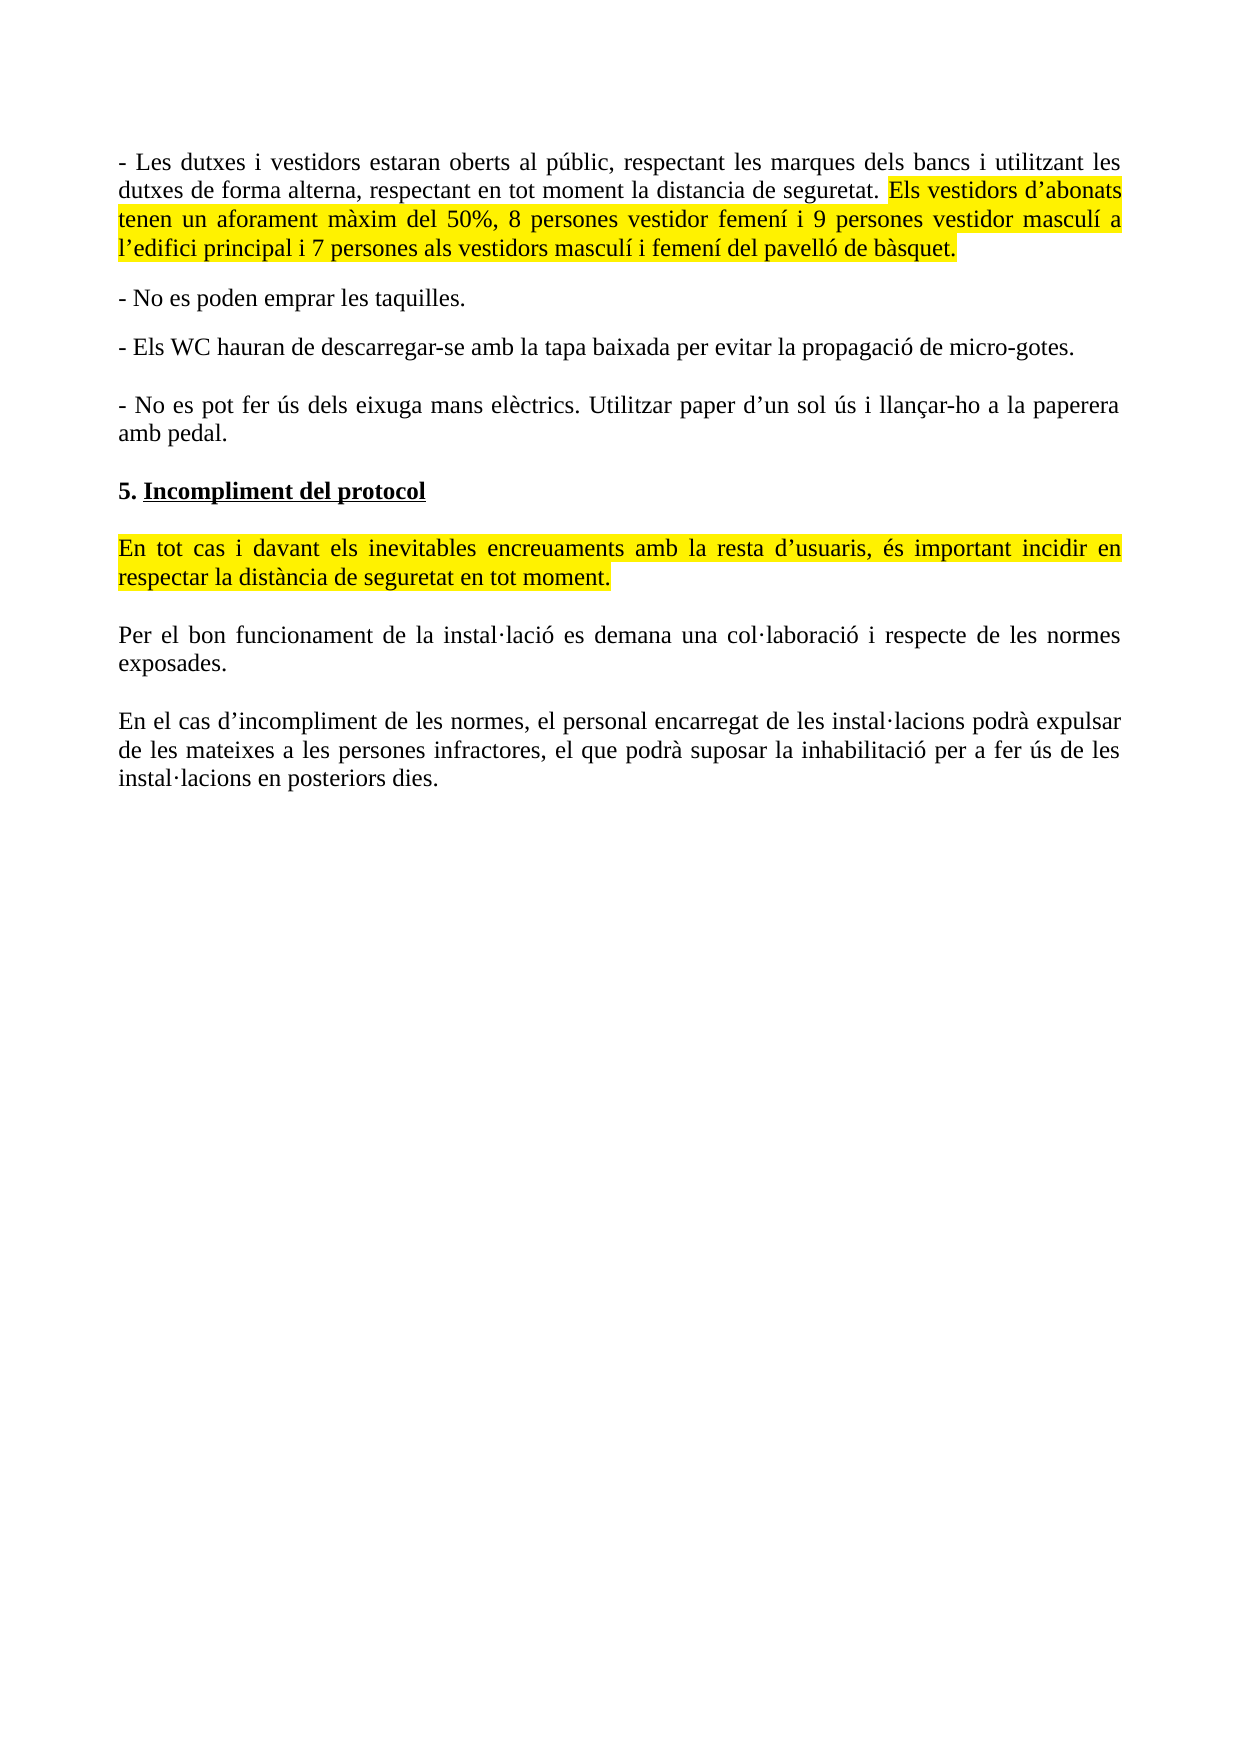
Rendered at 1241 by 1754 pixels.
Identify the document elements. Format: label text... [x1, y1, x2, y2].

text En el cas d’incompliment de les normes, el personal encarregat de les instal·lacions podrà expulsar de les mateixes a les persones infractores, el que podrà suposar la inhabilitació per a fer ús de les instal·lacions en posteriors dies. [118, 706, 1122, 792]
text - Els WC hauran de descarregar-se amb la tapa baixada per evitar la propagació de micro-gotes. [118, 332, 1122, 361]
text Per el bon funcionament de la instal·lació es demana una col·laboració i respecte de les normes exposades. [118, 620, 1122, 677]
text 5. Incompliment del protocol [118, 476, 1122, 505]
text - No es poden emprar les taquilles. [118, 283, 1122, 311]
text - Les dutxes i vestidors estaran oberts al públic, respectant les marques dels bancs i utilitzant les dutxes de forma alterna, respectant en tot moment la distancia de seguretat. Els vestidors d’abonats tenen un aforament màxim del 50%, 8 persones vestidor femení i 9 persones vestidor masculí a l’edifici principal i 7 persones als vestidors masculí i femení del pavelló de bàsquet. [118, 147, 1122, 262]
text - No es pot fer ús dels eixuga mans elèctrics. Utilitzar paper d’un sol ús i llançar-ho a la paperera amb pedal. [118, 390, 1122, 447]
text En tot cas i davant els inevitables encreuaments amb la resta d’usuaris, és important incidir en respectar la distància de seguretat en tot moment. [118, 533, 1122, 591]
